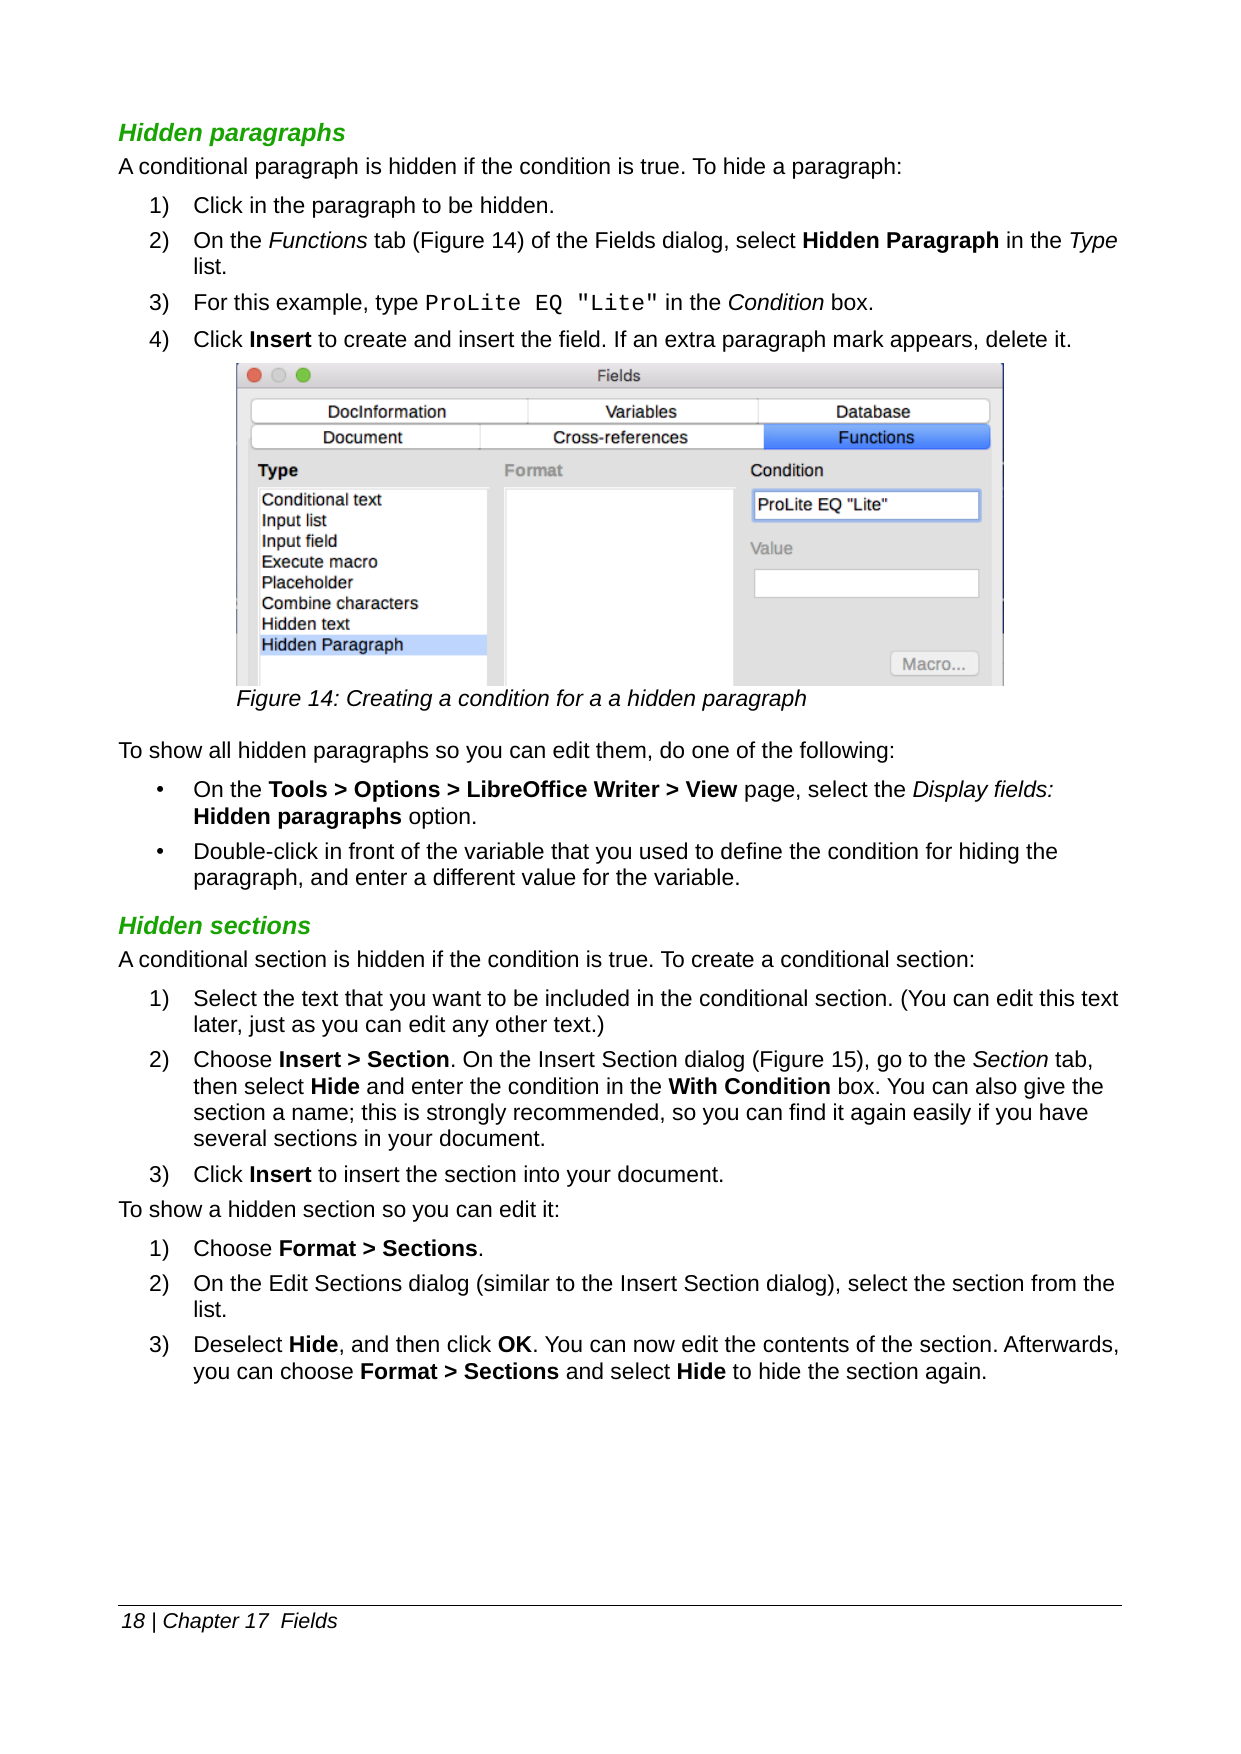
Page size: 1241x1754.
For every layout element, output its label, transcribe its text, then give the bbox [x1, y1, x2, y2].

list On the Edit Sections dialog (similar to the Insert Section dialog), select the section from the list. [169, 1270, 1122, 1323]
list For this example, type ProLite EQ "Lite" in the Condition box. [169, 288, 1122, 317]
subtitle Hidden sections [118, 911, 1122, 940]
subtitle Hidden paragraphs [118, 118, 1122, 147]
list On the Functions tab (Figure 14) of the Fields dialog, select Hidden Paragraph in the Type list. [169, 227, 1122, 279]
list To show all hidden paragraphs so you can edit them, do one of the following: [118, 737, 1122, 764]
list Click Insert to insert the section into your document. [169, 1161, 1122, 1187]
list A conditional section is hidden if the condition is true. To create a conditional section: [118, 946, 1122, 972]
list Deselect Hide, and then click OK. You can now edit the contents of the section. Afterwards, you can choose Format > Sections and select Hide to hide the section again. [169, 1331, 1122, 1384]
list To show a hidden section so you can edit it: [118, 1196, 1122, 1222]
list A conditional paragraph is hidden if the condition is true. To hide a paragraph: [118, 153, 1122, 179]
list Click Insert to create and insert the field. If an extra paragraph mark appears, delete it. [169, 326, 1122, 352]
list Choose Insert > Section. On the Insert Section dialog (Figure 15), go to the Section tab, then select Hide and enter the condition in the With Condition box. You can also give the section a name; this is strongly recommended, so you can find it again easily if you have several sections in your document. [169, 1046, 1122, 1152]
text Figure 14: Creating a condition for a a hidden paragraph [236, 686, 1004, 712]
list Click in the paragraph to be hidden. [169, 192, 1122, 218]
list Select the text that you want to be included in the conditional section. (You can edit this text later, just as you can edit any other text.) [169, 985, 1122, 1037]
list On the Tools > Options > LibreOffice Writer > View page, select the Display fields: Hidden paragraphs option. [156, 776, 1122, 829]
picture [236, 363, 1004, 686]
list Double-click in front of the variable that you used to define the condition for hiding the paragraph, and enter a different value for the variable. [156, 838, 1122, 891]
list Choose Format > Sections. [169, 1235, 1122, 1261]
